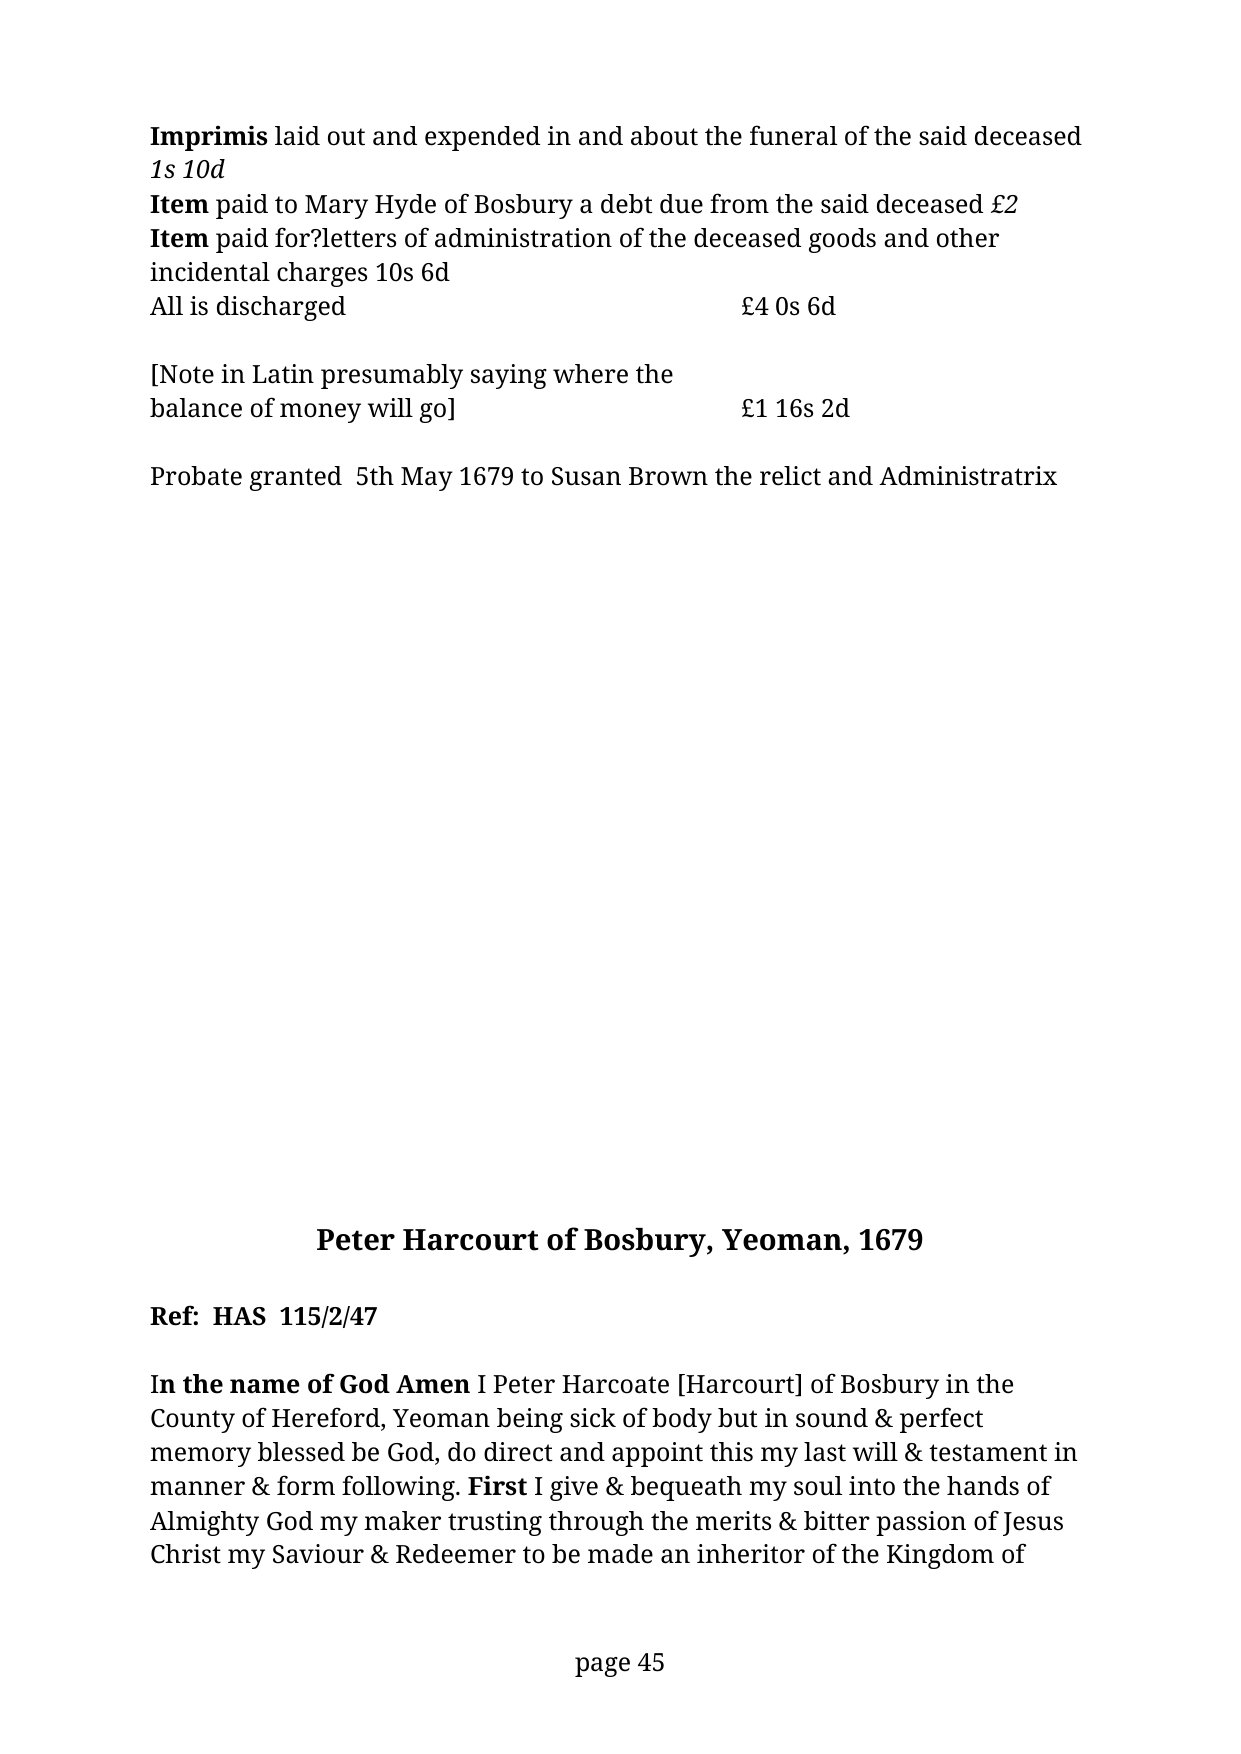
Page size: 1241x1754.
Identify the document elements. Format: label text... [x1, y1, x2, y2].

text All is discharged £4 0s 6d [150, 288, 1090, 322]
text Item paid to Mary Hyde of Bosbury a debt due from the said deceased £2 [150, 186, 1090, 220]
text Imprimis laid out and expended in and about the funeral of the said deceased 1s 10d [150, 118, 1090, 186]
text Ref: HAS 115/2/47 [150, 1299, 1090, 1333]
text Peter Harcourt of Bosbury, Yeoman, 1679 [150, 1219, 1090, 1259]
text [Note in Latin presumably saying where the [150, 357, 1090, 391]
text In the name of God Amen I Peter Harcoate [Harcourt] of Bosbury in the County of Hereford, Yeoman being sick of body but in sound & perfect memory blessed be God, do direct and appoint this my last will & testament in manner & form following. First I give & bequeath my soul into the hands of Almighty God my maker trusting through the merits & bitter passion of Jesus Christ my Saviour & Redeemer to be made an inheritor of the Kingdom of [150, 1367, 1090, 1571]
text Item paid for?letters of administration of the deceased goods and other incidental charges 10s 6d [150, 220, 1090, 288]
text balance of money will go] £1 16s 2d [150, 391, 1090, 425]
text Probate granted 5th May 1679 to Susan Brown the relict and Administratrix [150, 459, 1090, 493]
